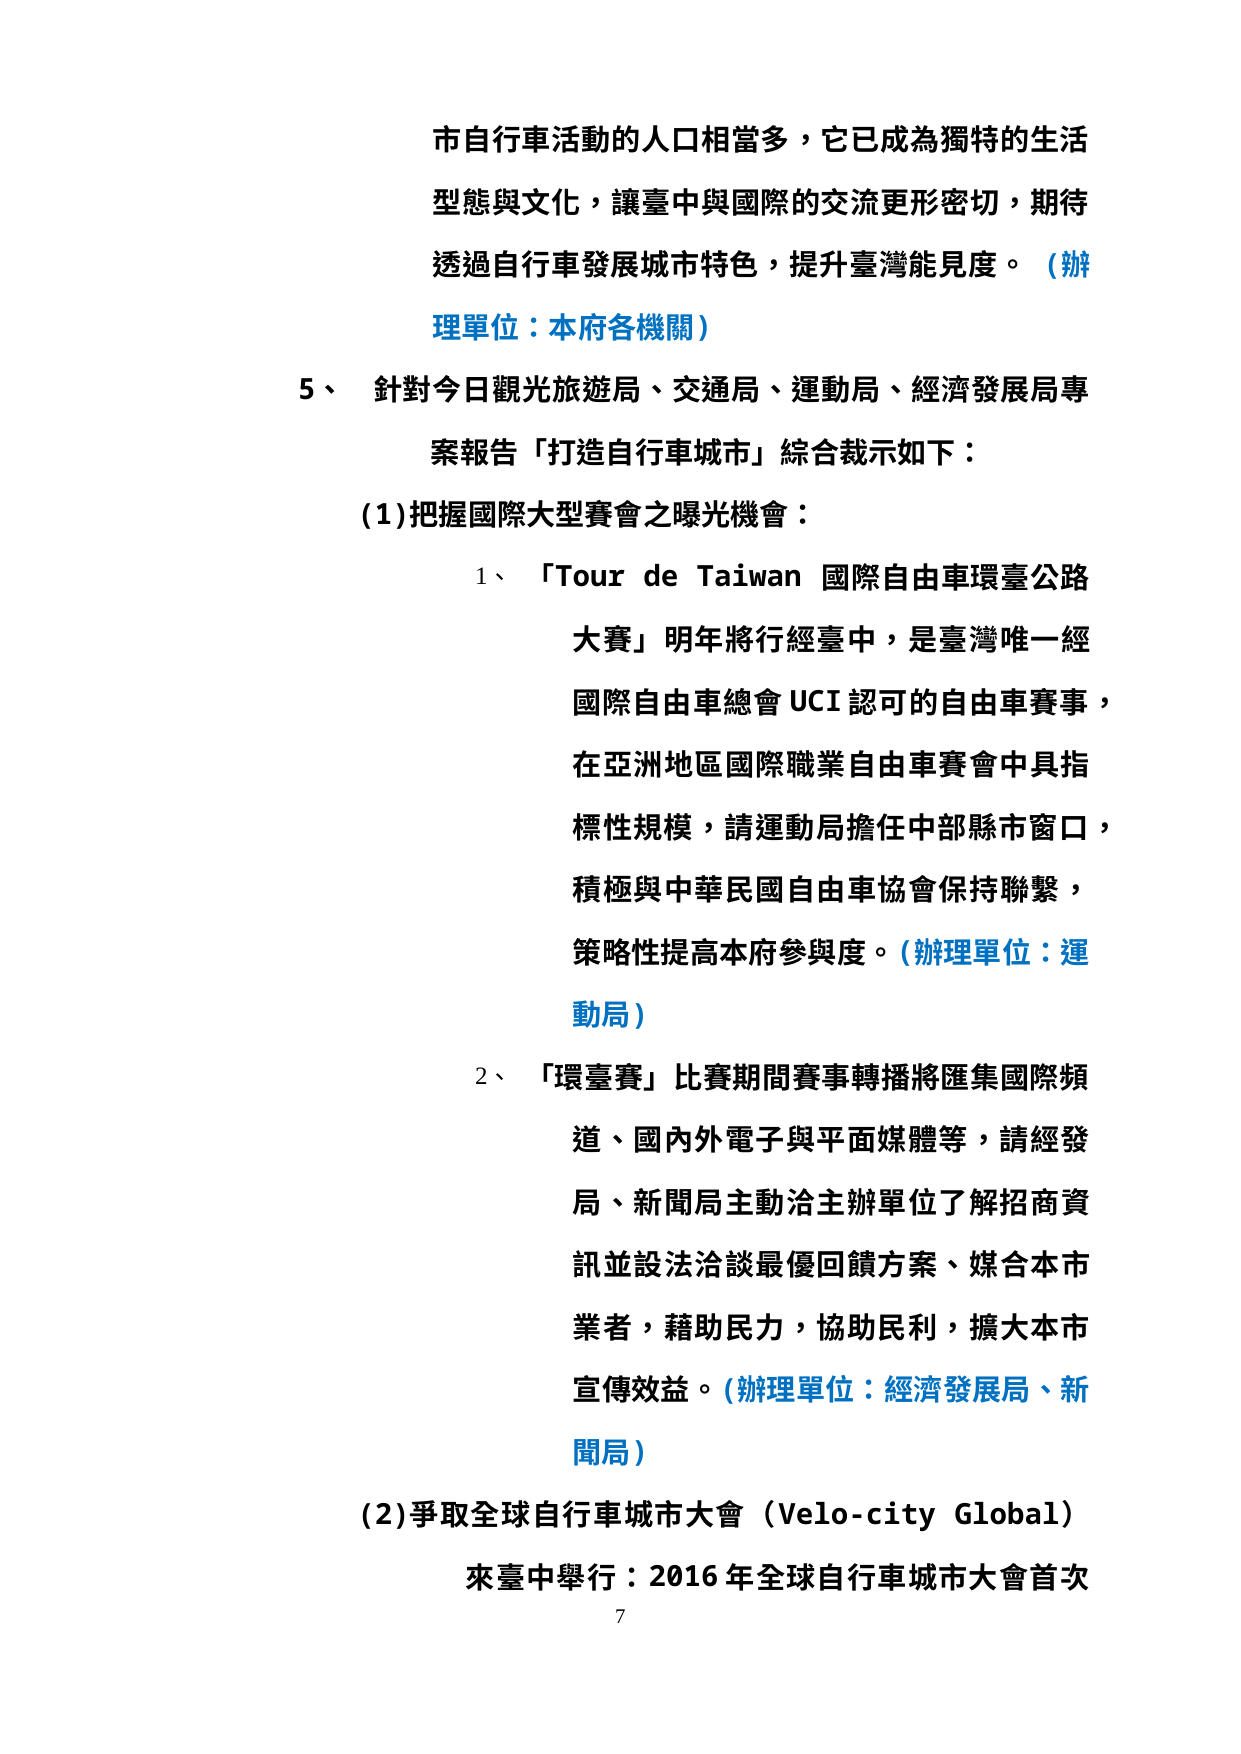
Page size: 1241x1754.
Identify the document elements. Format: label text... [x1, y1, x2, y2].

list 把握國際大型賽會之曝光機會： [357, 471, 1090, 534]
list 「Tour de Taiwan 國際自由車環臺公路大賽」明年將行經臺中，是臺灣唯一經國際自由車總會UCI認可的自由車賽事，在亞洲地區國際職業自由車賽會中具指標性規模，請運動局擔任中部縣市窗口，積極與中華民國自由車協會保持聯繫，策略性提高本府參與度。(辦理單位：運動局) [475, 534, 1090, 1034]
list 臺中是臺灣最具自行車發展條件之城市，因為我們擁有發達的自行車產業，自行車除了製造業外，還能結合文創與觀光旅遊商圈，可說是串聯產業的重要媒介。由於發展自行車作為運動、交通或觀光都很合適，我們也期待未來能成為臺中特色，讓臺中自行車城市形象越來越清楚。除了自行車產業聚落在臺中，本市的下雨天數也相對較少，尤其本市街道並非棋盤式，唯有透過自行車，才能深入巷弄、街道末梢，也因此自行車成為公共運輸轉乘的最後一站。今日很高興邀請到「台灣環法業餘自行車賽協會」陳麒文秘書長，以及「環航複合材料股份有限公司」的蔡唯心執行長(也是時代騎輪節的創辦人)一同參與今天專案報告的討論。其中陳秘書長除了讚許本市對於自行車推廣不遺餘力，並表示臺中市是自行車最重要產業聚落，可惜並無職業選手，期待藉由臺中資源，進一步培育在地自行車選手；而在產業部分，除美利達及捷安特外，還有上百家供應商，可藉由競技運動，將產品推向世界；另外，也建議市府能進行運動商圈地圖，分析騎乘與消費紀錄，將自行車活動結合當地商圈，進一步帶動地方消費。對此，我也認為，自行車是國際交流共通語言，只要談到臺中是捷安特、美利達的製造城市，都可以獲得熱烈的歡迎，自行車可說是最討喜的城市交流方式，以港、澳、星馬為例，每年來參加本市自行車活動的人口相當多，它已成為獨特的生活型態與文化，讓臺中與國際的交流更形密切，期待透過自行車發展城市特色，提升臺灣能見度。 (辦理單位：本府各機關) [298, 96, 1090, 346]
list 「環臺賽」比賽期間賽事轉播將匯集國際頻道、國內外電子與平面媒體等，請經發局、新聞局主動洽主辦單位了解招商資訊並設法洽談最優回饋方案、媒合本市業者，藉助民力，協助民利，擴大本市宣傳效益。(辦理單位：經濟發展局、新聞局) [475, 1034, 1090, 1471]
list 爭取全球自行車城市大會（Velo-city Global）來臺中舉行：2016年全球自行車城市大會首次 [357, 1471, 1090, 1596]
list 針對今日觀光旅遊局、交通局、運動局、經濟發展局專案報告「打造自行車城市」綜合裁示如下： [298, 346, 1090, 471]
